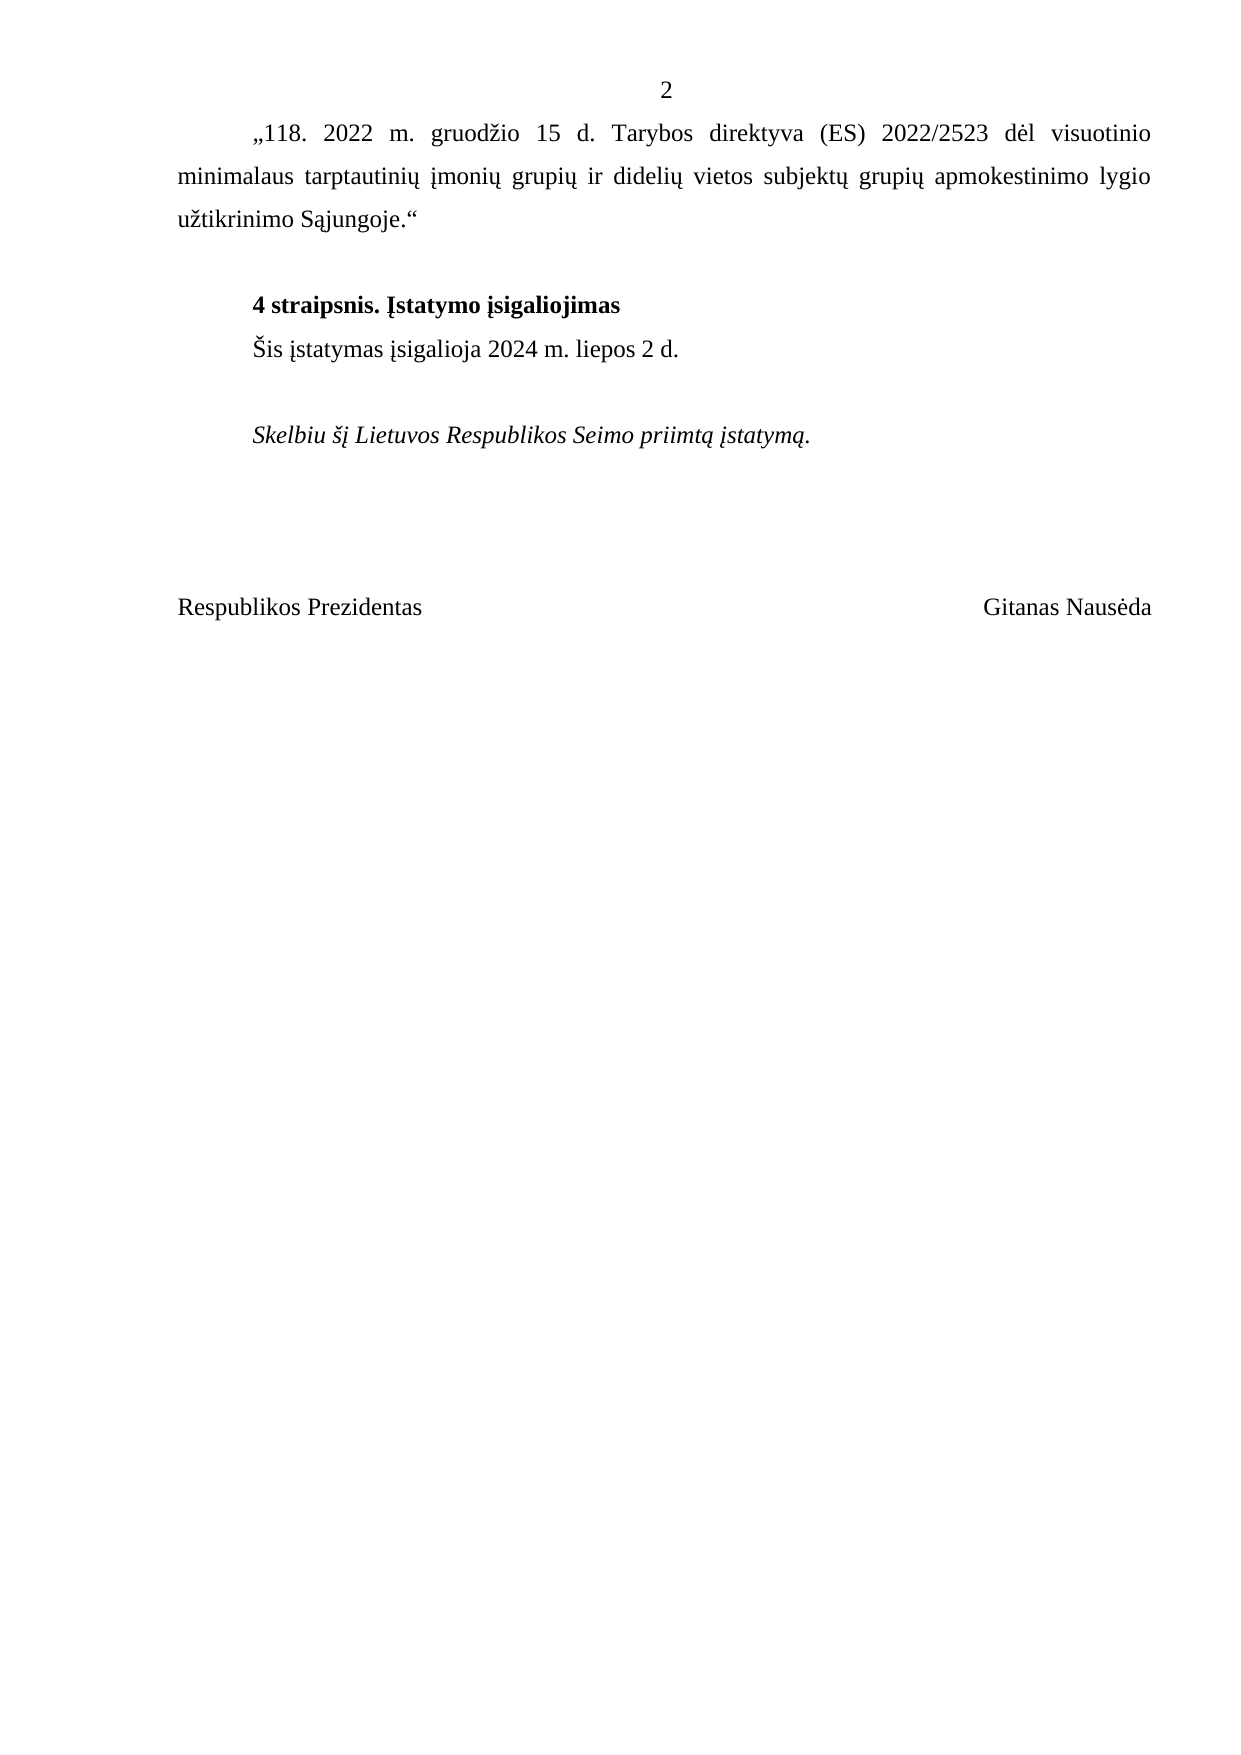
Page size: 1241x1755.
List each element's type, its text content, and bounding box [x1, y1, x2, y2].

text Šis įstatymas įsigalioja 2024 m. liepos 2 d. [177, 334, 1152, 362]
text „118. 2022 m. gruodžio 15 d. Tarybos direktyva (ES) 2022/2523 dėl visuotinio minimalaus tarptautinių įmonių grupių ir didelių vietos subjektų grupių apmokestinimo lygio užtikrinimo Sąjungoje.“ [177, 118, 1152, 233]
text 4 straipsnis. Įstatymo įsigaliojimas [177, 291, 1152, 319]
text Skelbiu šį Lietuvos Respublikos Seimo priimtą įstatymą. [177, 420, 1152, 449]
text Respublikos Prezidentas Gitanas Nausėda [177, 592, 1152, 621]
